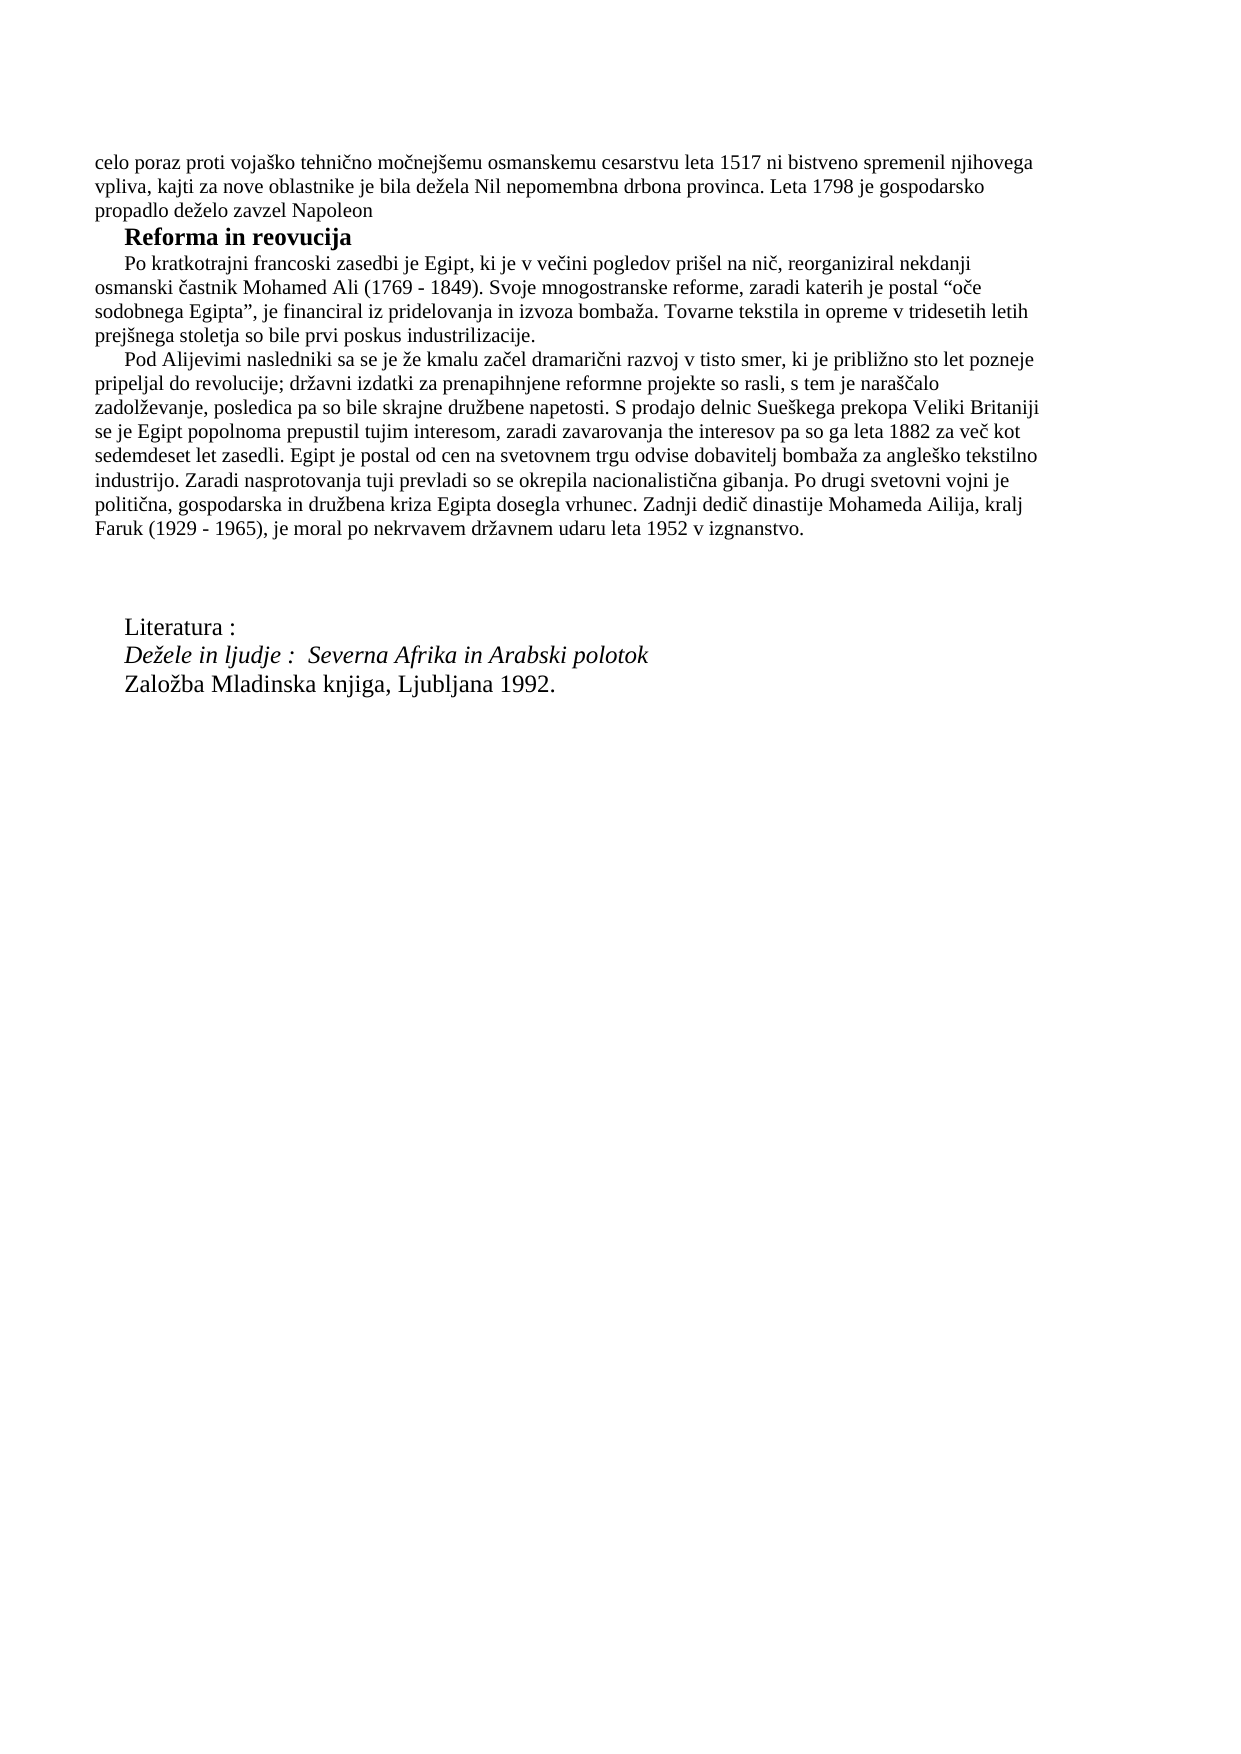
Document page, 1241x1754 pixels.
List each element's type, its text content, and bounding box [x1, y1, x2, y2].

text celo poraz proti vojaško tehnično močnejšemu osmanskemu cesarstvu leta 1517 ni bistveno spremenil njihovega vpliva, kajti za nove oblastnike je bila dežela Nil nepomembna drbona provinca. Leta 1798 je gospodarsko propadlo deželo zavzel Napoleon [94, 150, 1053, 222]
text Reforma in reovucija [94, 222, 1053, 251]
text Literatura : [94, 612, 1053, 641]
text Pod Alijevimi nasledniki sa se je že kmalu začel dramarični razvoj v tisto smer, ki je približno sto let pozneje pripeljal do revolucije; državni izdatki za prenapihnjene reformne projekte so rasli, s tem je naraščalo zadolževanje, posledica pa so bile skrajne družbene napetosti. S prodajo delnic Sueškega prekopa Veliki Britaniji se je Egipt popolnoma prepustil tujim interesom, zaradi zavarovanja the interesov pa so ga leta 1882 za več kot sedemdeset let zasedli. Egipt je postal od cen na svetovnem trgu odvise dobavitelj bombaža za angleško tekstilno industrijo. Zaradi nasprotovanja tuji prevladi so se okrepila nacionalistična gibanja. Po drugi svetovni vojni je politična, gospodarska in družbena kriza Egipta dosegla vrhunec. Zadnji dedič dinastije Mohameda Ailija, kralj Faruk (1929 - 1965), je moral po nekrvavem državnem udaru leta 1952 v izgnanstvo. [94, 347, 1053, 540]
text Po kratkotrajni francoski zasedbi je Egipt, ki je v večini pogledov prišel na nič, reorganiziral nekdanji osmanski častnik Mohamed Ali (1769 - 1849). Svoje mnogostranske reforme, zaradi katerih je postal “oče sodobnega Egipta”, je financiral iz pridelovanja in izvoza bombaža. Tovarne tekstila in opreme v tridesetih letih prejšnega stoletja so bile prvi poskus industrilizacije. [94, 251, 1053, 347]
text Založba Mladinska knjiga, Ljubljana 1992. [94, 669, 1053, 698]
text Dežele in ljudje : Severna Afrika in Arabski polotok [94, 641, 1053, 669]
